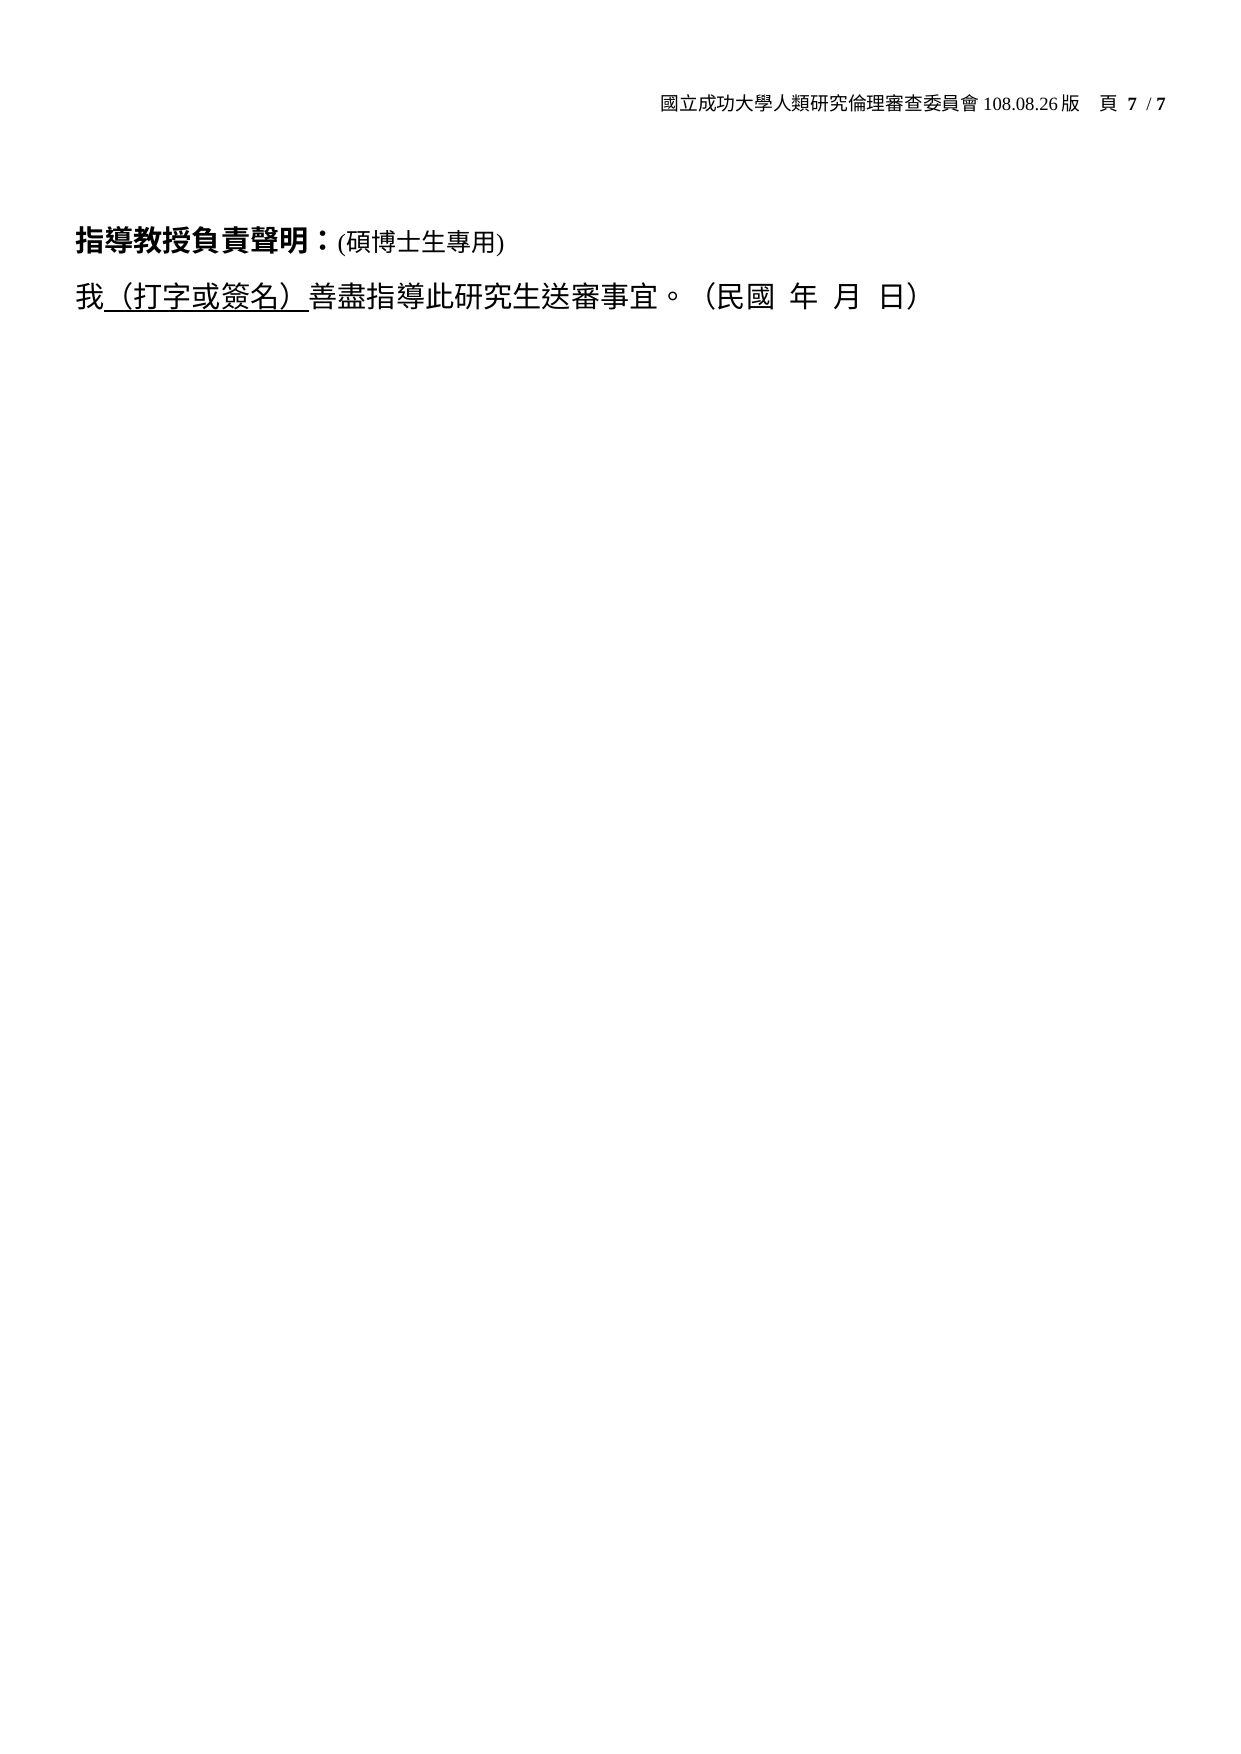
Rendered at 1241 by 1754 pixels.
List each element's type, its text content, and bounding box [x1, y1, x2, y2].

text 我（打字或簽名）善盡指導此研究生送審事宜。（民國 年 月 日） [75, 277, 1165, 315]
text 指導教授負責聲明：(碩博士生專用) [75, 221, 1165, 259]
